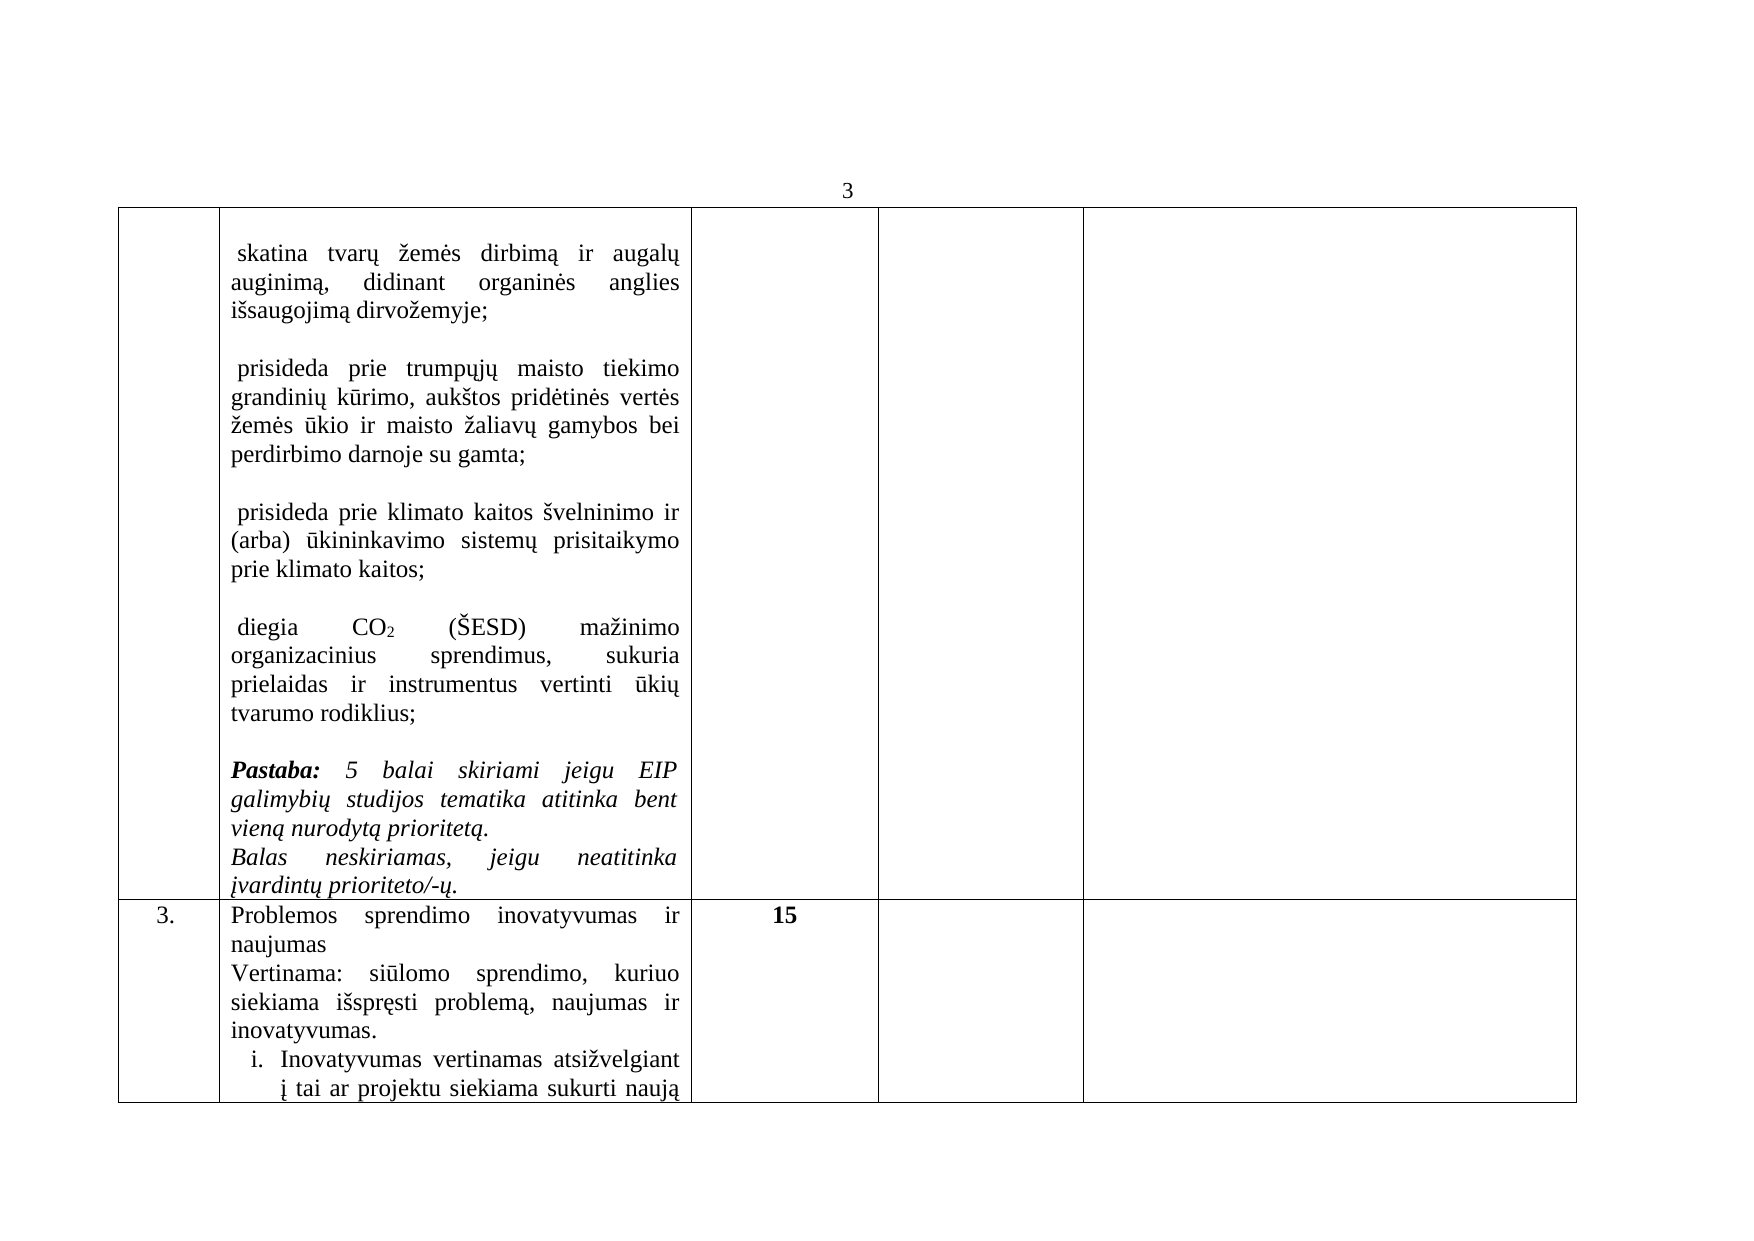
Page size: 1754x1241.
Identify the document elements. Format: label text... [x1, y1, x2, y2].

table_cell [119, 208, 219, 899]
table_cell 3. [119, 900, 219, 1102]
table_cell [1084, 208, 1576, 899]
table_cell [879, 900, 1083, 1102]
table_cell 15 [692, 900, 878, 1102]
table_cell Problemos sprendimo inovatyvumas ir naujumas Vertinama: siūlomo sprendimo, kuriuo siekiama išspręsti problemą, naujumas ir inovatyvumas. i. Inovatyvumas vertinamas atsižvelgiant į tai ar projektu siekiama sukurti naują [220, 900, 691, 1102]
table_cell [1084, 900, 1576, 1102]
table_cell [879, 208, 1083, 899]
table_cell skatina tvarų žemės dirbimą ir augalų auginimą, didinant organinės anglies išsaugojimą dirvožemyje; prisideda prie trumpųjų maisto tiekimo grandinių kūrimo, aukštos pridėtinės vertės žemės ūkio ir maisto žaliavų gamybos bei perdirbimo darnoje su gamta; prisideda prie klimato kaitos švelninimo ir (arba) ūkininkavimo sistemų prisitaikymo prie klimato kaitos; diegia CO2 (ŠESD) mažinimo organizacinius sprendimus, sukuria prielaidas ir instrumentus vertinti ūkių tvarumo rodiklius; Pastaba: 5 balai skiriami jeigu EIP galimybių studijos tematika atitinka bent vieną nurodytą prioritetą. Balas neskiriamas, jeigu neatitinka įvardintų prioriteto/-ų. [220, 208, 691, 899]
table_cell [692, 208, 878, 899]
